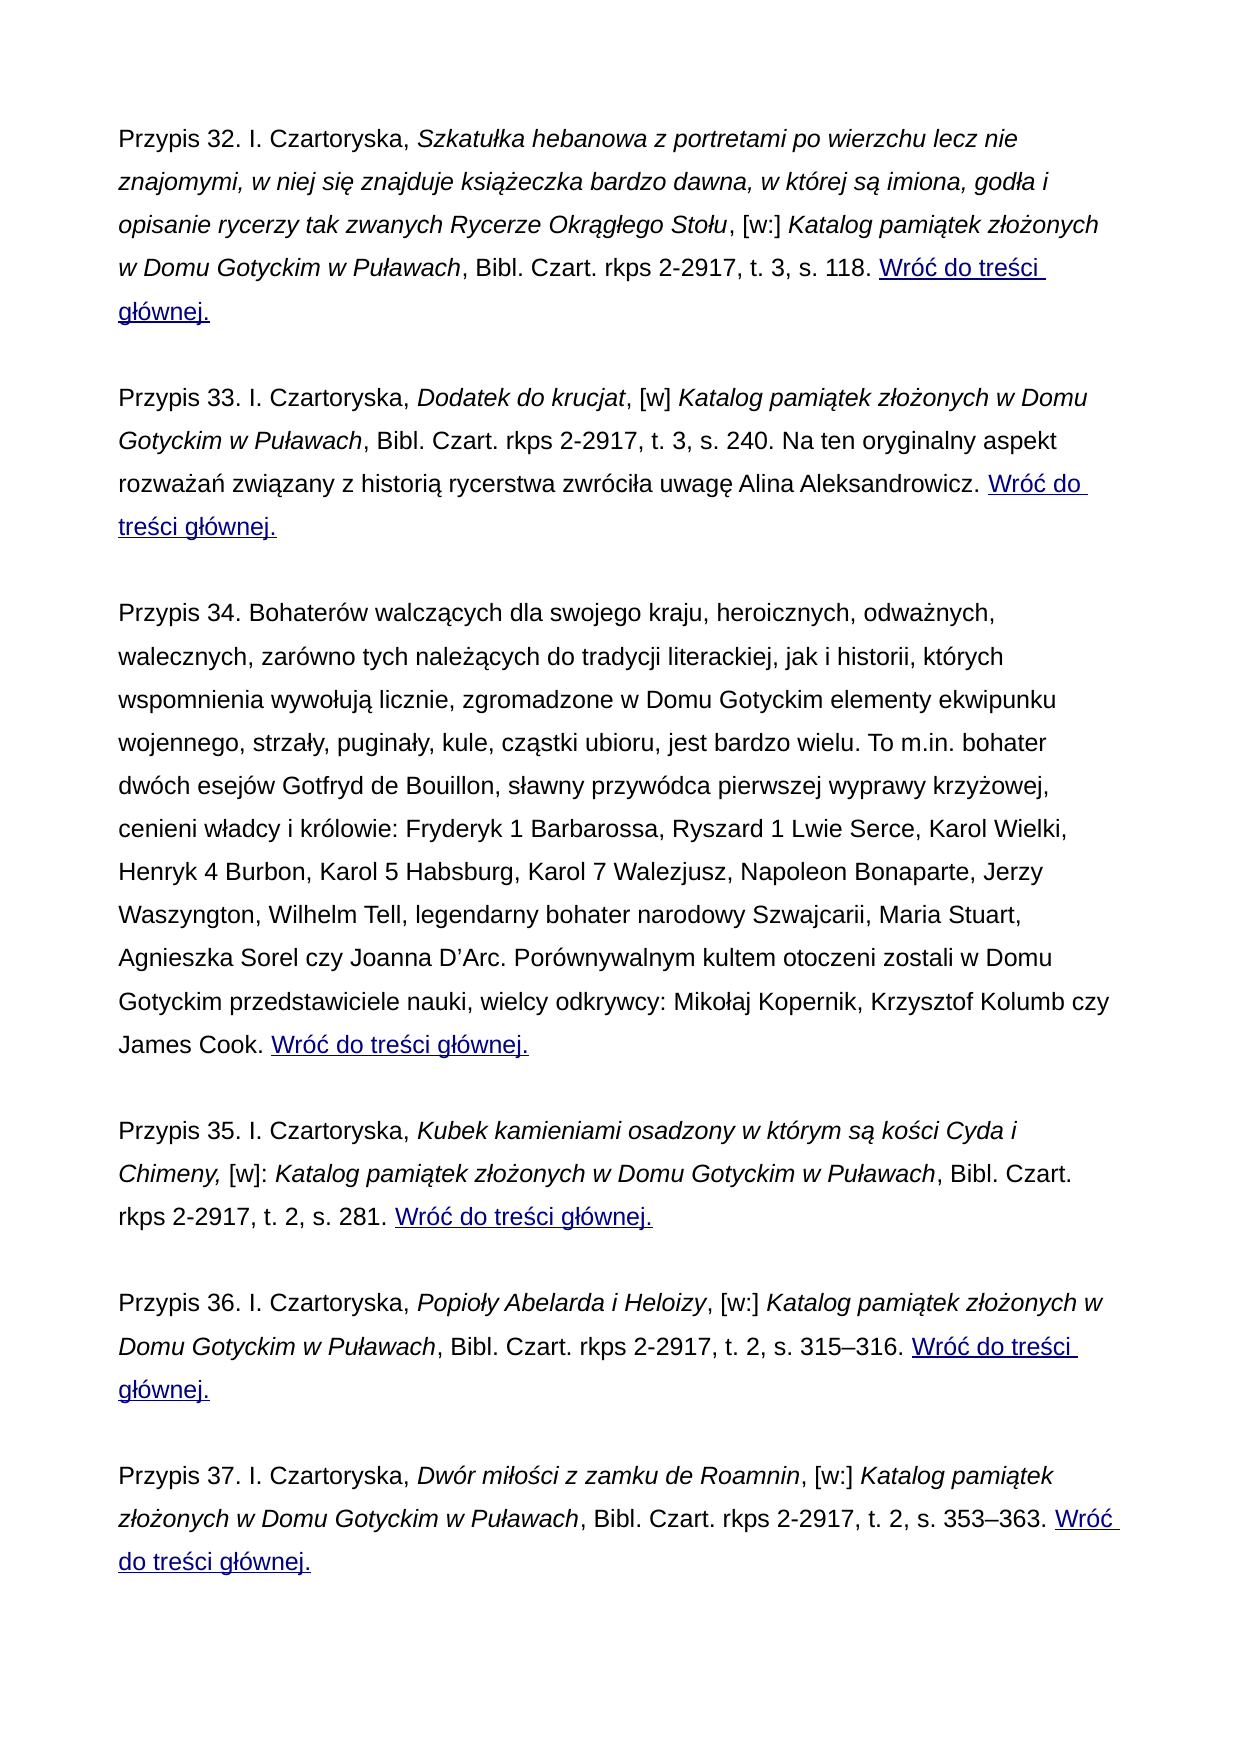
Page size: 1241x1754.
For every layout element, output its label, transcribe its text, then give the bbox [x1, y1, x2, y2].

text Przypis 32. I. Czartoryska, Szkatułka hebanowa z portretami po wierzchu lecz nie znajomymi, w niej się znajduje książeczka bardzo dawna, w której są imiona, godła i opisanie rycerzy tak zwanych Rycerze Okrągłego Stołu, [w:] Katalog pamiątek złożonych w Domu Gotyckim w Puławach, Bibl. Czart. rkps 2-2917, t. 3, s. 118. Wróć do treści głównej. [118, 124, 1122, 325]
text Przypis 35. I. Czartoryska, Kubek kamieniami osadzony w którym są kości Cyda i Chimeny, [w]: Katalog pamiątek złożonych w Domu Gotyckim w Puławach, Bibl. Czart. rkps 2-2917, t. 2, s. 281. Wróć do treści głównej. [118, 1116, 1122, 1231]
text Przypis 37. I. Czartoryska, Dwór miłości z zamku de Roamnin, [w:] Katalog pamiątek złożonych w Domu Gotyckim w Puławach, Bibl. Czart. rkps 2-2917, t. 2, s. 353–363. Wróć do treści głównej. [118, 1461, 1122, 1576]
text Przypis 36. I. Czartoryska, Popioły Abelarda i Heloizy, [w:] Katalog pamiątek złożonych w Domu Gotyckim w Puławach, Bibl. Czart. rkps 2-2917, t. 2, s. 315–316. Wróć do treści głównej. [118, 1288, 1122, 1403]
text Przypis 33. I. Czartoryska, Dodatek do krucjat, [w] Katalog pamiątek złożonych w Domu Gotyckim w Puławach, Bibl. Czart. rkps 2-2917, t. 3, s. 240. Na ten oryginalny aspekt rozważań związany z historią rycerstwa zwróciła uwagę Alina Aleksandrowicz. Wróć do treści głównej. [118, 383, 1122, 541]
text Przypis 34. Bohaterów walczących dla swojego kraju, heroicznych, odważnych, walecznych, zarówno tych należących do tradycji literackiej, jak i historii, których wspomnienia wywołują licznie, zgromadzone w Domu Gotyckim elementy ekwipunku wojennego, strzały, puginały, kule, cząstki ubioru, jest bardzo wielu. To m.in. bohater dwóch esejów Gotfryd de Bouillon, sławny przywódca pierwszej wyprawy krzyżowej, cenieni władcy i królowie: Fryderyk 1 Barbarossa, Ryszard 1 Lwie Serce, Karol Wielki, Henryk 4 Burbon, Karol 5 Habsburg, Karol 7 Walezjusz, Napoleon Bonaparte, Jerzy Waszyngton, Wilhelm Tell, legendarny bohater narodowy Szwajcarii, Maria Stuart, Agnieszka Sorel czy Joanna D’Arc. Porównywalnym kultem otoczeni zostali w Domu Gotyckim przedstawiciele nauki, wielcy odkrywcy: Mikołaj Kopernik, Krzysztof Kolumb czy James Cook. Wróć do treści głównej. [118, 598, 1122, 1058]
